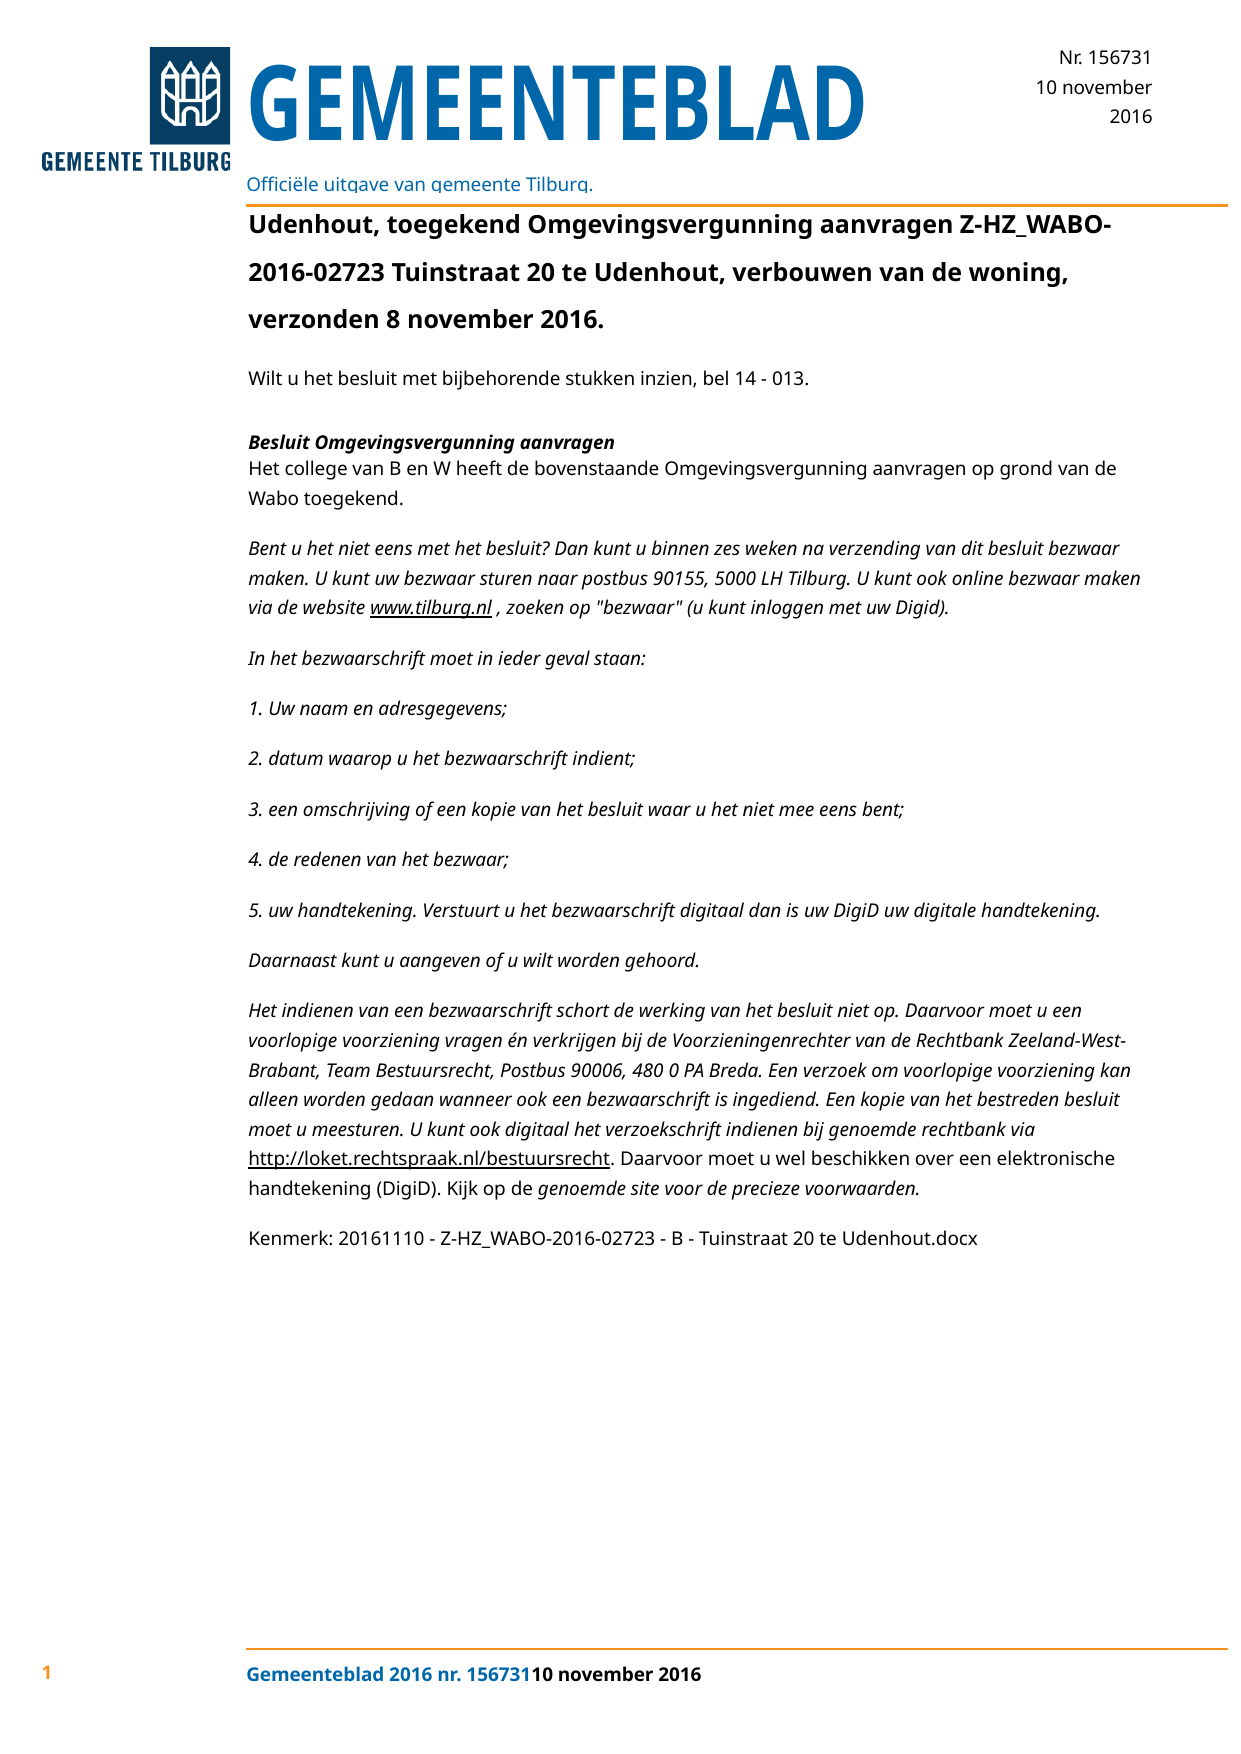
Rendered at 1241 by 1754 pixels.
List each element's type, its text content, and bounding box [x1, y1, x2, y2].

text 5. uw handtekening. Verstuurt u het bezwaarschrift digitaal dan is uw DigiD uw digitale handtekening. [248, 897, 1152, 923]
text 4. de redenen van het bezwaar; [248, 846, 1152, 872]
text Besluit Omgevingsvergunning aanvragen [248, 429, 1152, 455]
text Daarnaast kunt u aangeven of u wilt worden gehoord. [248, 947, 1152, 973]
text 3. een omschrijving of een kopie van het besluit waar u het niet mee eens bent; [248, 796, 1152, 822]
text In het bezwaarschrift moet in ieder geval staan: [248, 645, 1152, 671]
text Bent u het niet eens met het besluit? Dan kunt u binnen zes weken na verzending van dit besluit bezwaar maken. U kunt uw bezwaar sturen naar postbus 90155, 5000 LH Tilburg. U kunt ook online bezwaar maken via de website www.tilburg.nl , zoeken op "bezwaar" (u kunt inloggen met uw Digid). [248, 535, 1152, 620]
text Udenhout, toegekend Omgevingsvergunning aanvragen Z-HZ_WABO-2016-02723 Tuinstraat 20 te Udenhout, verbouwen van de woning, verzonden 8 november 2016. [248, 207, 1152, 336]
text Wilt u het besluit met bijbehorende stukken inzien, bel 14 - 013. [248, 366, 1152, 391]
text 2. datum waarop u het bezwaarschrift indient; [248, 746, 1152, 771]
text Het college van B en W heeft de bovenstaande Omgevingsvergunning aanvragen op grond van de Wabo toegekend. [248, 455, 1152, 511]
text Kenmerk: 20161110 - Z-HZ_WABO-2016-02723 - B - Tuinstraat 20 te Udenhout.docx [248, 1226, 1152, 1251]
text 1. Uw naam en adresgegevens; [248, 695, 1152, 721]
text Het indienen van een bezwaarschrift schort de werking van het besluit niet op. Daarvoor moet u een voorlopige voorziening vragen én verkrijgen bij de Voorzieningenrechter van de Rechtbank Zeeland-West-Brabant, Team Bestuursrecht, Postbus 90006, 480 0 PA Breda. Een verzoek om voorlopige voorziening kan alleen worden gedaan wanneer ook een bezwaarschrift is ingediend. Een kopie van het bestreden besluit moet u meesturen. U kunt ook digitaal het verzoekschrift indienen bij genoemde rechtbank via http://loket.rechtspraak.nl/bestuursrecht. Daarvoor moet u wel beschikken over een elektronische handtekening (DigiD). Kijk op de genoemde site voor de precieze voorwaarden. [248, 998, 1152, 1201]
picture [41, 47, 231, 172]
